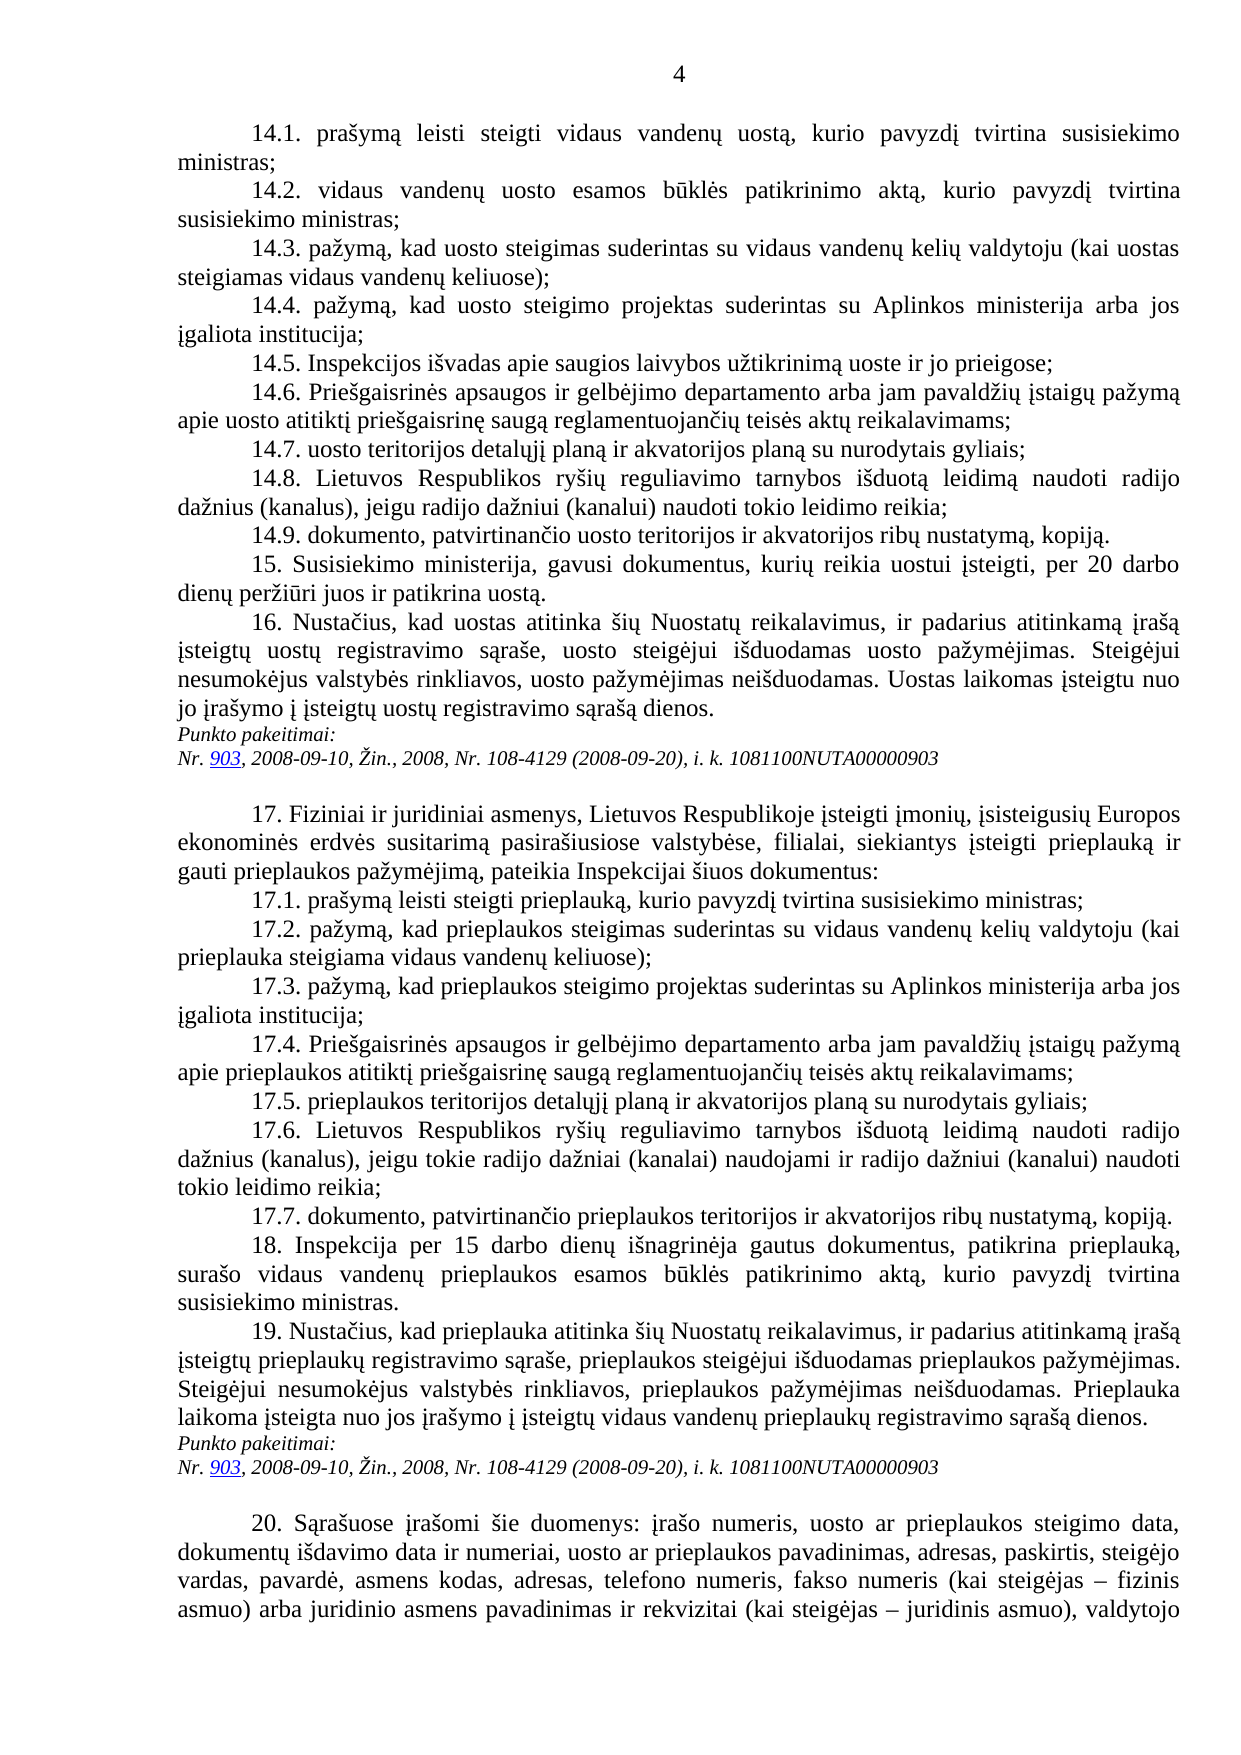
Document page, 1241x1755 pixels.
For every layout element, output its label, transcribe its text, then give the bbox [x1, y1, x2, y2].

text 17.6. Lietuvos Respublikos ryšių reguliavimo tarnybos išduotą leidimą naudoti radijo dažnius (kanalus), jeigu tokie radijo dažniai (kanalai) naudojami ir radijo dažniui (kanalui) naudoti tokio leidimo reikia; [177, 1115, 1181, 1201]
text 14.5. Inspekcijos išvadas apie saugios laivybos užtikrinimą uoste ir jo prieigose; [177, 348, 1181, 377]
text 14.1. prašymą leisti steigti vidaus vandenų uostą, kurio pavyzdį tvirtina susisiekimo ministras; [177, 118, 1181, 176]
text 17. Fiziniai ir juridiniai asmenys, Lietuvos Respublikoje įsteigti įmonių, įsisteigusių Europos ekonominės erdvės susitarimą pasirašiusiose valstybėse, filialai, siekiantys įsteigti prieplauką ir gauti prieplaukos pažymėjimą, pateikia Inspekcijai šiuos dokumentus: [177, 799, 1181, 885]
text 19. Nustačius, kad prieplauka atitinka šių Nuostatų reikalavimus, ir padarius atitinkamą įrašą įsteigtų prieplaukų registravimo sąraše, prieplaukos steigėjui išduodamas prieplaukos pažymėjimas. Steigėjui nesumokėjus valstybės rinkliavos, prieplaukos pažymėjimas neišduodamas. Prieplauka laikoma įsteigta nuo jos įrašymo į įsteigtų vidaus vandenų prieplaukų registravimo sąrašą dienos. [177, 1316, 1181, 1431]
text 17.7. dokumento, patvirtinančio prieplaukos teritorijos ir akvatorijos ribų nustatymą, kopiją. [177, 1201, 1181, 1230]
text 17.4. Priešgaisrinės apsaugos ir gelbėjimo departamento arba jam pavaldžių įstaigų pažymą apie prieplaukos atitiktį priešgaisrinę saugą reglamentuojančių teisės aktų reikalavimams; [177, 1029, 1181, 1086]
text 17.5. prieplaukos teritorijos detalųjį planą ir akvatorijos planą su nurodytais gyliais; [177, 1086, 1181, 1115]
text 14.6. Priešgaisrinės apsaugos ir gelbėjimo departamento arba jam pavaldžių įstaigų pažymą apie uosto atitiktį priešgaisrinę saugą reglamentuojančių teisės aktų reikalavimams; [177, 377, 1181, 434]
text Punkto pakeitimai: [177, 722, 1181, 746]
text 14.4. pažymą, kad uosto steigimo projektas suderintas su Aplinkos ministerija arba jos įgaliota institucija; [177, 291, 1181, 348]
text 14.7. uosto teritorijos detalųjį planą ir akvatorijos planą su nurodytais gyliais; [177, 434, 1181, 463]
text Nr. 903, 2008-09-10, Žin., 2008, Nr. 108-4129 (2008-09-20), i. k. 1081100NUTA00000903 [177, 746, 1181, 770]
text 14.3. pažymą, kad uosto steigimas suderintas su vidaus vandenų kelių valdytoju (kai uostas steigiamas vidaus vandenų keliuose); [177, 233, 1181, 291]
text Nr. 903, 2008-09-10, Žin., 2008, Nr. 108-4129 (2008-09-20), i. k. 1081100NUTA00000903 [177, 1455, 1181, 1479]
text 17.1. prašymą leisti steigti prieplauką, kurio pavyzdį tvirtina susisiekimo ministras; [177, 885, 1181, 914]
text 15. Susisiekimo ministerija, gavusi dokumentus, kurių reikia uostui įsteigti, per 20 darbo dienų peržiūri juos ir patikrina uostą. [177, 549, 1181, 607]
text 17.2. pažymą, kad prieplaukos steigimas suderintas su vidaus vandenų kelių valdytoju (kai prieplauka steigiama vidaus vandenų keliuose); [177, 914, 1181, 971]
text 20. Sąrašuose įrašomi šie duomenys: įrašo numeris, uosto ar prieplaukos steigimo data, dokumentų išdavimo data ir numeriai, uosto ar prieplaukos pavadinimas, adresas, paskirtis, steigėjo vardas, pavardė, asmens kodas, adresas, telefono numeris, fakso numeris (kai steigėjas – fizinis asmuo) arba juridinio asmens pavadinimas ir rekvizitai (kai steigėjas – juridinis asmuo), valdytojo [177, 1508, 1181, 1623]
text 14.9. dokumento, patvirtinančio uosto teritorijos ir akvatorijos ribų nustatymą, kopiją. [177, 521, 1181, 549]
text 14.2. vidaus vandenų uosto esamos būklės patikrinimo aktą, kurio pavyzdį tvirtina susisiekimo ministras; [177, 176, 1181, 233]
text 14.8. Lietuvos Respublikos ryšių reguliavimo tarnybos išduotą leidimą naudoti radijo dažnius (kanalus), jeigu radijo dažniui (kanalui) naudoti tokio leidimo reikia; [177, 463, 1181, 521]
text Punkto pakeitimai: [177, 1431, 1181, 1455]
text 17.3. pažymą, kad prieplaukos steigimo projektas suderintas su Aplinkos ministerija arba jos įgaliota institucija; [177, 971, 1181, 1029]
text 16. Nustačius, kad uostas atitinka šių Nuostatų reikalavimus, ir padarius atitinkamą įrašą įsteigtų uostų registravimo sąraše, uosto steigėjui išduodamas uosto pažymėjimas. Steigėjui nesumokėjus valstybės rinkliavos, uosto pažymėjimas neišduodamas. Uostas laikomas įsteigtu nuo jo įrašymo į įsteigtų uostų registravimo sąrašą dienos. [177, 607, 1181, 722]
text 18. Inspekcija per 15 darbo dienų išnagrinėja gautus dokumentus, patikrina prieplauką, surašo vidaus vandenų prieplaukos esamos būklės patikrinimo aktą, kurio pavyzdį tvirtina susisiekimo ministras. [177, 1230, 1181, 1316]
